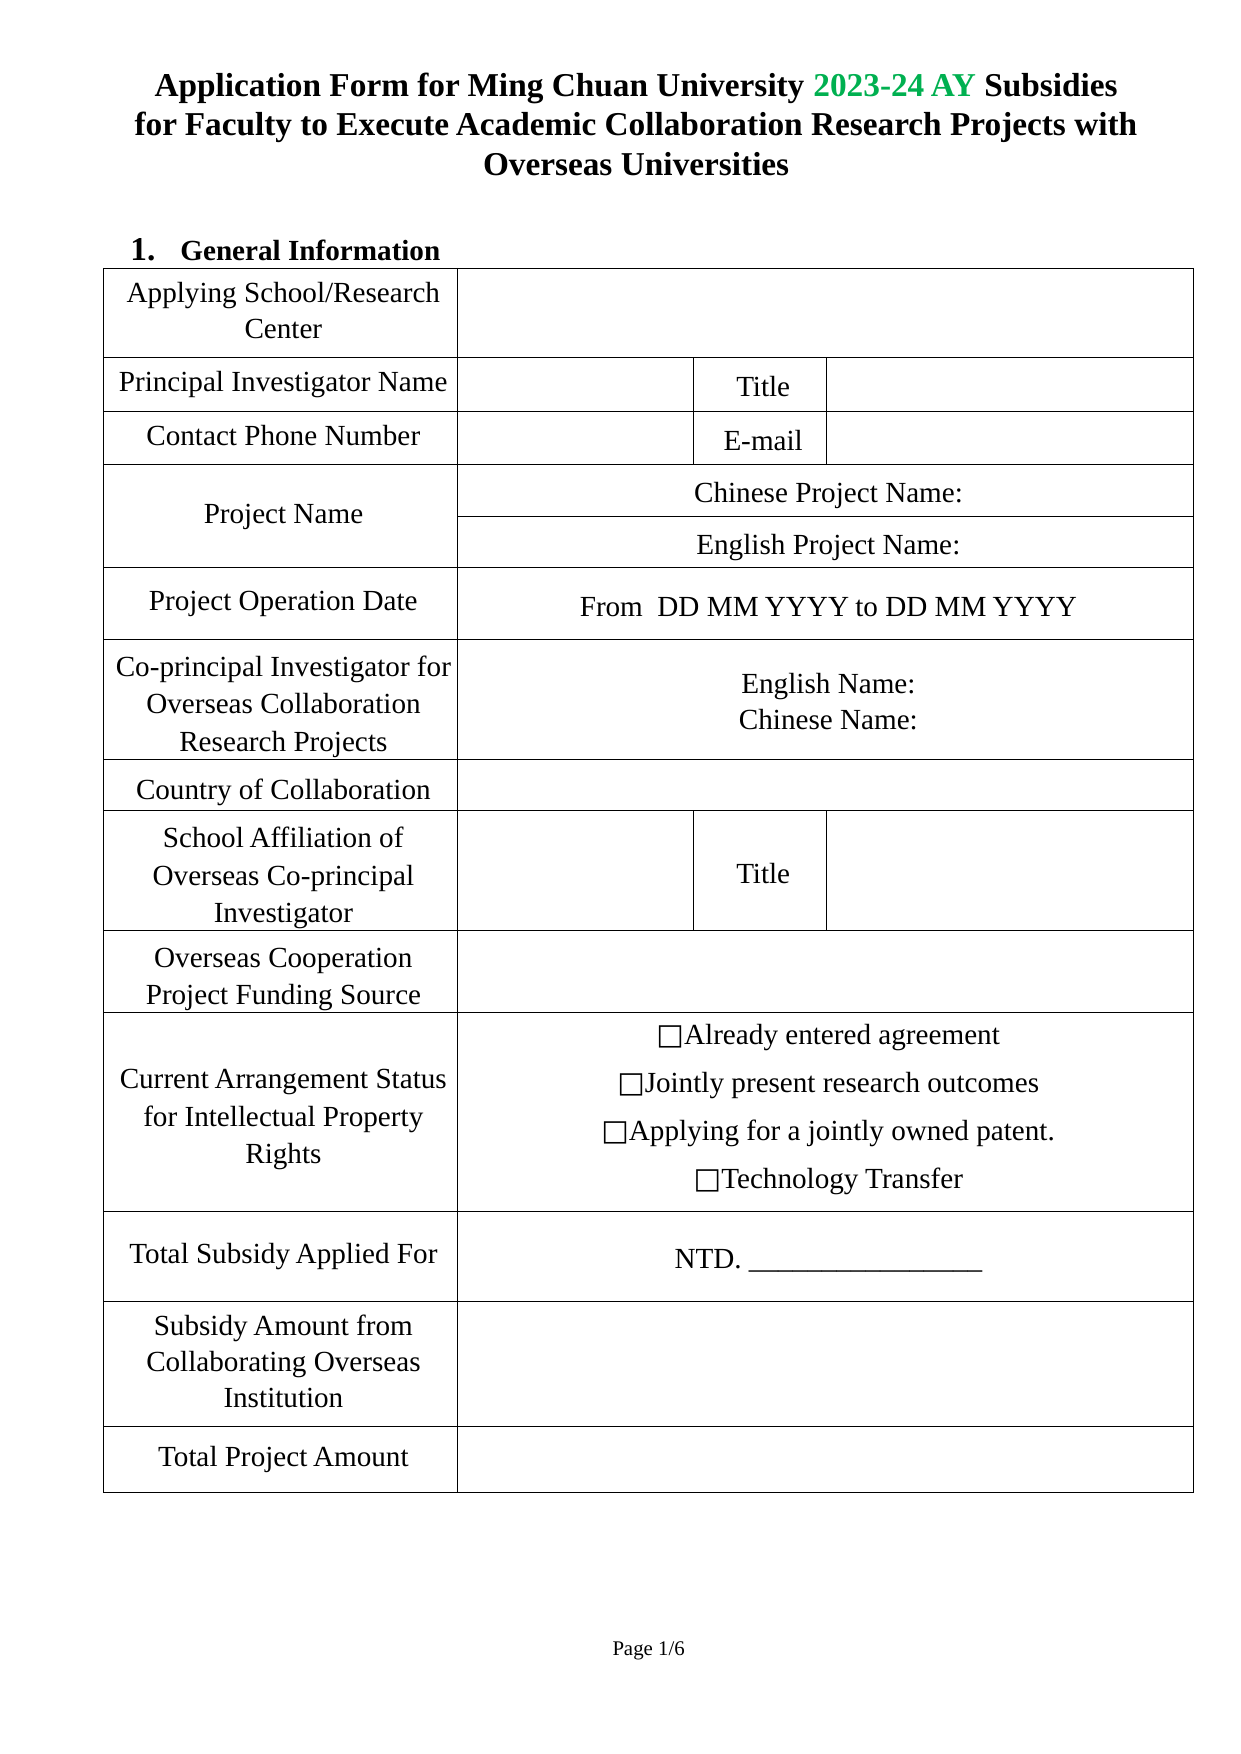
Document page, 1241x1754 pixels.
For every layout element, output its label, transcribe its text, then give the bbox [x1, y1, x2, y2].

table_cell Overseas Cooperation Project Funding Source [104, 931, 457, 1012]
table_cell Total Project Amount [104, 1427, 457, 1492]
table_cell School Affiliation of Overseas Co-principal Investigator [104, 811, 457, 930]
table_cell [458, 412, 693, 464]
table_cell [458, 1302, 1193, 1426]
table_cell Total Subsidy Applied For [104, 1212, 457, 1301]
table_cell Chinese Project Name: [458, 465, 1193, 516]
table_cell Principal Investigator Name [104, 358, 457, 411]
table_cell Co-principal Investigator for Overseas Collaboration Research Projects [104, 640, 457, 758]
table_cell Project Name [104, 465, 457, 567]
table_cell Subsidy Amount from Collaborating Overseas Institution [104, 1302, 457, 1426]
text Application Form for Ming Chuan University 2023-24 AY Subsidies for Faculty to Execute Academic Collaboration Research Projects with Overseas Universities [130, 65, 1142, 182]
table_header [458, 269, 1193, 357]
table_header Applying School/Research Center [104, 269, 457, 357]
table_cell □Already entered agreement □Jointly present research outcomes □Applying for a jointly owned patent. □Technology Transfer [458, 1013, 1193, 1211]
table_cell [827, 811, 1193, 930]
table_cell Country of Collaboration [104, 760, 457, 810]
table_cell Project Operation Date [104, 568, 457, 639]
table_cell [458, 811, 693, 930]
table_cell [458, 760, 1193, 810]
table_cell English Project Name: [458, 517, 1193, 567]
table_cell English Name: Chinese Name: [458, 640, 1193, 758]
table_cell Title [694, 358, 826, 411]
table_cell [827, 412, 1193, 464]
table_cell From DD MM YYYY to DD MM YYYY [458, 568, 1193, 639]
table_cell Current Arrangement Status for Intellectual Property Rights [104, 1013, 457, 1211]
table_cell Title [694, 811, 826, 930]
table_cell [458, 931, 1193, 1012]
table_cell [458, 358, 693, 411]
list General Information [130, 229, 1167, 268]
table_cell [458, 1427, 1193, 1492]
table_cell NTD. ________________ [458, 1212, 1193, 1301]
table_cell E-mail [694, 412, 826, 464]
table_cell [827, 358, 1193, 411]
table_cell Contact Phone Number [104, 412, 457, 464]
